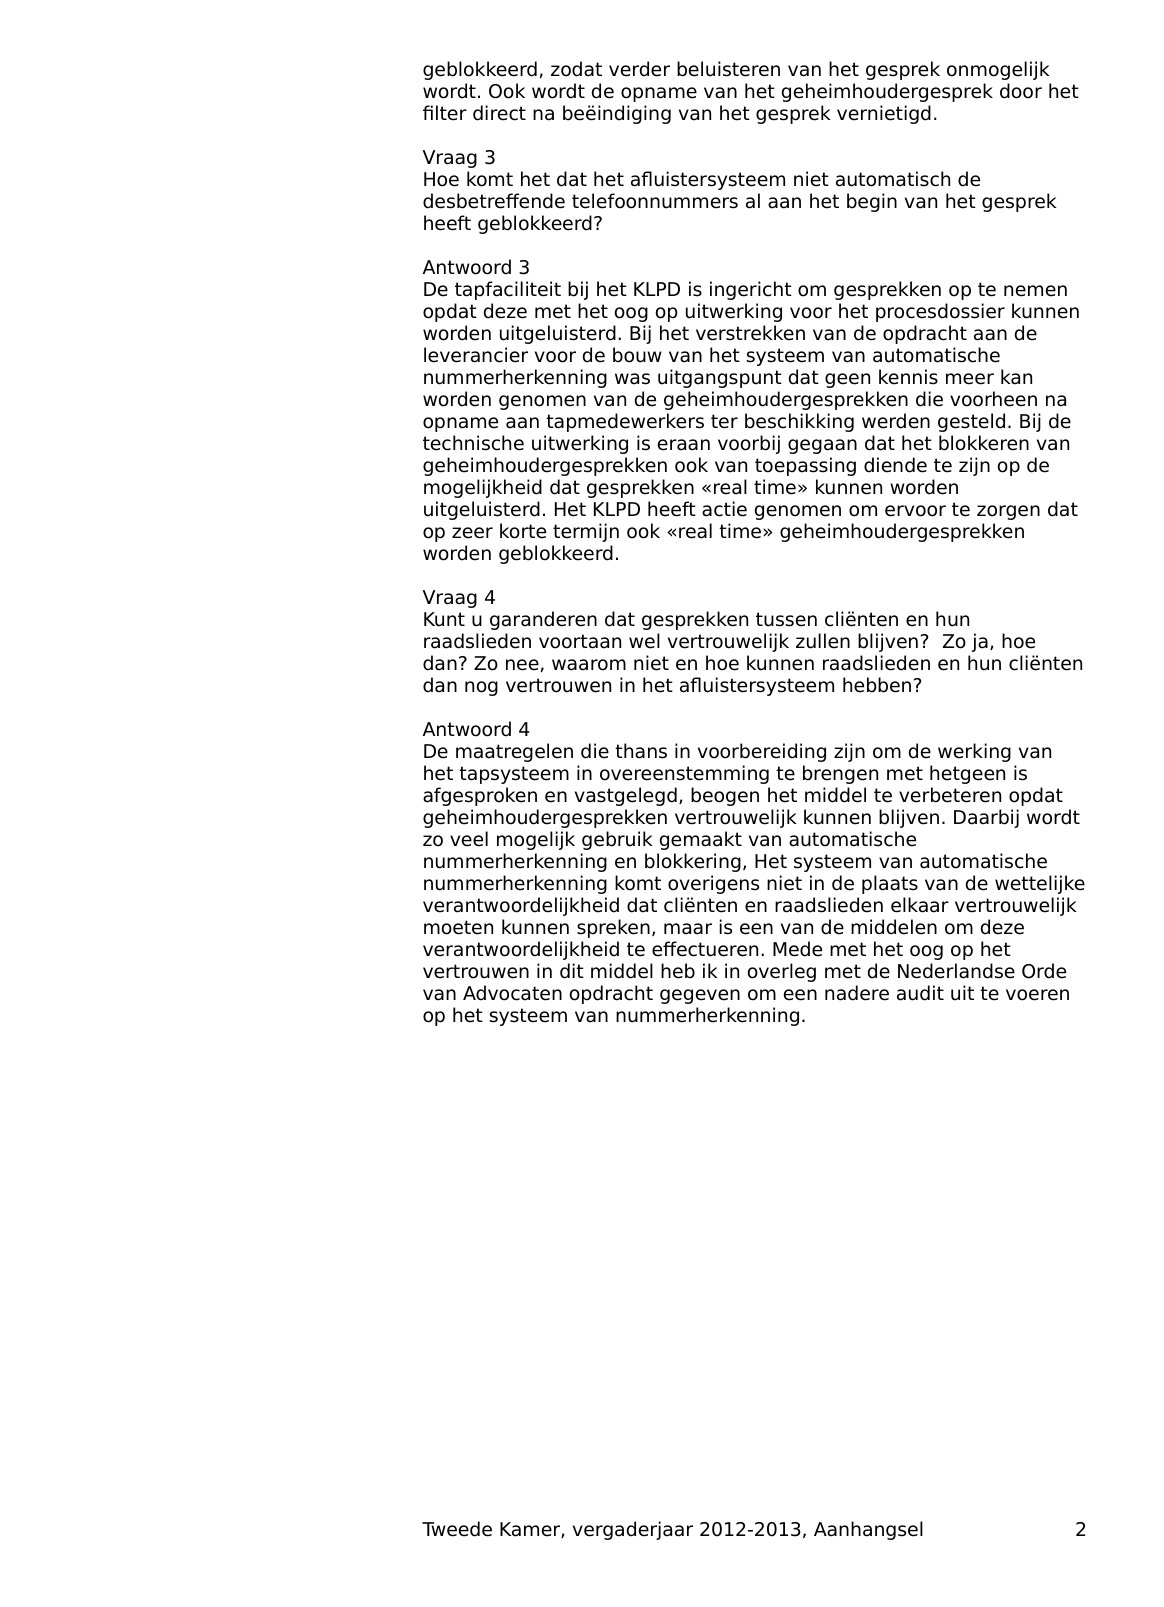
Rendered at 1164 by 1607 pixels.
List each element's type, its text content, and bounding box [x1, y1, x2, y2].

text Antwoord 3 [422, 257, 1087, 279]
text Vraag 4 [422, 587, 1087, 609]
text Antwoord 4 [422, 719, 1087, 741]
text De tapfaciliteit bij het KLPD is ingericht om gesprekken op te nemen opdat deze met het oog op uitwerking voor het procesdossier kunnen worden uitgeluisterd. Bij het verstrekken van de opdracht aan de leverancier voor de bouw van het systeem van automatische nummerherkenning was uitgangspunt dat geen kennis meer kan worden genomen van de geheimhoudergesprekken die voorheen na opname aan tapmedewerkers ter beschikking werden gesteld. Bij de technische uitwerking is eraan voorbij gegaan dat het blokkeren van geheimhoudergesprekken ook van toepassing diende te zijn op de mogelijkheid dat gesprekken «real time» kunnen worden uitgeluisterd. Het KLPD heeft actie genomen om ervoor te zorgen dat op zeer korte termijn ook «real time» geheimhoudergesprekken worden geblokkeerd. [422, 279, 1087, 565]
text geblokkeerd, zodat verder beluisteren van het gesprek onmogelijk wordt. Ook wordt de opname van het geheimhoudergesprek door het filter direct na beëindiging van het gesprek vernietigd. [422, 59, 1087, 125]
text Kunt u garanderen dat gesprekken tussen cliënten en hun raadslieden voortaan wel vertrouwelijk zullen blijven? Zo ja, hoe dan? Zo nee, waarom niet en hoe kunnen raadslieden en hun cliënten dan nog vertrouwen in het afluistersysteem hebben? [422, 609, 1087, 697]
text Vraag 3 [422, 147, 1087, 169]
text De maatregelen die thans in voorbereiding zijn om de werking van het tapsysteem in overeenstemming te brengen met hetgeen is afgesproken en vastgelegd, beogen het middel te verbeteren opdat geheimhoudergesprekken vertrouwelijk kunnen blijven. Daarbij wordt zo veel mogelijk gebruik gemaakt van automatische nummerherkenning en blokkering, Het systeem van automatische nummerherkenning komt overigens niet in de plaats van de wettelijke verantwoordelijkheid dat cliënten en raadslieden elkaar vertrouwelijk moeten kunnen spreken, maar is een van de middelen om deze verantwoordelijkheid te effectueren. Mede met het oog op het vertrouwen in dit middel heb ik in overleg met de Nederlandse Orde van Advocaten opdracht gegeven om een nadere audit uit te voeren op het systeem van nummerherkenning. [422, 741, 1087, 1027]
text Hoe komt het dat het afluistersysteem niet automatisch de desbetreffende telefoonnummers al aan het begin van het gesprek heeft geblokkeerd? [422, 169, 1087, 235]
